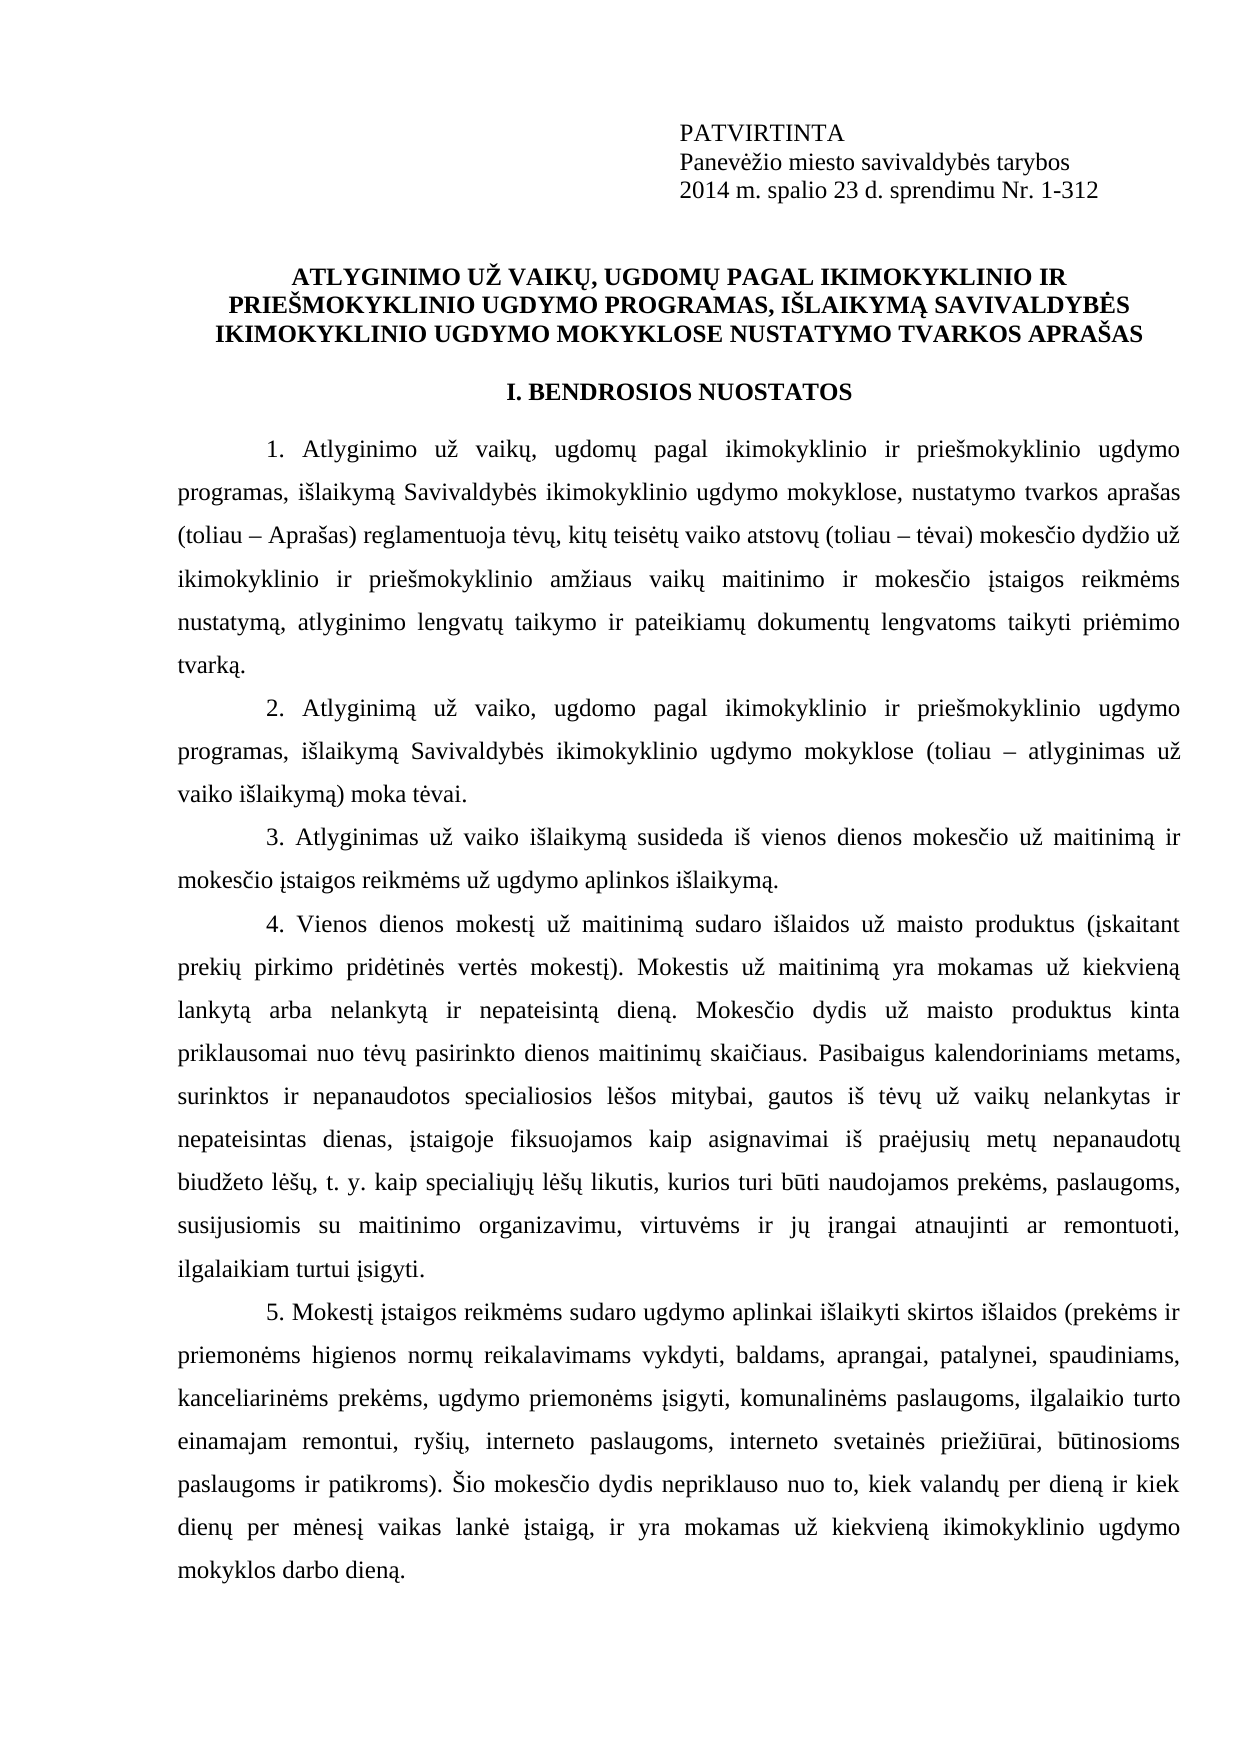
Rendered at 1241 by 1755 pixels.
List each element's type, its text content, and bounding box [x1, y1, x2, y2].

text PATVIRTINTA [679, 118, 1122, 147]
text atlyginimo už vaikų, UGDOMŲ pagal ikimokyklinio ir priešmokyklinio ugdymo programas, išlaikymą savivaldybės IKIMOKYKLINIO UGDYMO MOKYKLOSE nustatymo tvarkos aprašAS [177, 262, 1181, 348]
text 1. Atlyginimo už vaikų, ugdomų pagal ikimokyklinio ir priešmokyklinio ugdymo programas, išlaikymą Savivaldybės ikimokyklinio ugdymo mokyklose, nustatymo tvarkos aprašas (toliau – Aprašas) reglamentuoja tėvų, kitų teisėtų vaiko atstovų (toliau – tėvai) mokesčio dydžio už ikimokyklinio ir priešmokyklinio amžiaus vaikų maitinimo ir mokesčio įstaigos reikmėms nustatymą, atlyginimo lengvatų taikymo ir pateikiamų dokumentų lengvatoms taikyti priėmimo tvarką. [177, 434, 1181, 679]
text 5. Mokestį įstaigos reikmėms sudaro ugdymo aplinkai išlaikyti skirtos išlaidos (prekėms ir priemonėms higienos normų reikalavimams vykdyti, baldams, aprangai, patalynei, spaudiniams, kanceliarinėms prekėms, ugdymo priemonėms įsigyti, komunalinėms paslaugoms, ilgalaikio turto einamajam remontui, ryšių, interneto paslaugoms, interneto svetainės priežiūrai, būtinosioms paslaugoms ir patikroms). Šio mokesčio dydis nepriklauso nuo to, kiek valandų per dieną ir kiek dienų per mėnesį vaikas lankė įstaigą, ir yra mokamas už kiekvieną ikimokyklinio ugdymo mokyklos darbo dieną. [177, 1297, 1181, 1584]
text 3. Atlyginimas už vaiko išlaikymą susideda iš vienos dienos mokesčio už maitinimą ir mokesčio įstaigos reikmėms už ugdymo aplinkos išlaikymą. [177, 822, 1181, 894]
text 2. Atlyginimą už vaiko, ugdomo pagal ikimokyklinio ir priešmokyklinio ugdymo programas, išlaikymą Savivaldybės ikimokyklinio ugdymo mokyklose (toliau – atlyginimas už vaiko išlaikymą) moka tėvai. [177, 693, 1181, 808]
text Panevėžio miesto savivaldybės tarybos 2014 m. spalio 23 d. sprendimu Nr. 1-312 [679, 147, 1122, 204]
text I. BENDROSIOS NUOSTATOS [177, 377, 1181, 406]
text 4. Vienos dienos mokestį už maitinimą sudaro išlaidos už maisto produktus (įskaitant prekių pirkimo pridėtinės vertės mokestį). Mokestis už maitinimą yra mokamas už kiekvieną lankytą arba nelankytą ir nepateisintą dieną. Mokesčio dydis už maisto produktus kinta priklausomai nuo tėvų pasirinkto dienos maitinimų skaičiaus. Pasibaigus kalendoriniams metams, surinktos ir nepanaudotos specialiosios lėšos mitybai, gautos iš tėvų už vaikų nelankytas ir nepateisintas dienas, įstaigoje fiksuojamos kaip asignavimai iš praėjusių metų nepanaudotų biudžeto lėšų, t. y. kaip specialiųjų lėšų likutis, kurios turi būti naudojamos prekėms, paslaugoms, susijusiomis su maitinimo organizavimu, virtuvėms ir jų įrangai atnaujinti ar remontuoti, ilgalaikiam turtui įsigyti. [177, 909, 1181, 1282]
